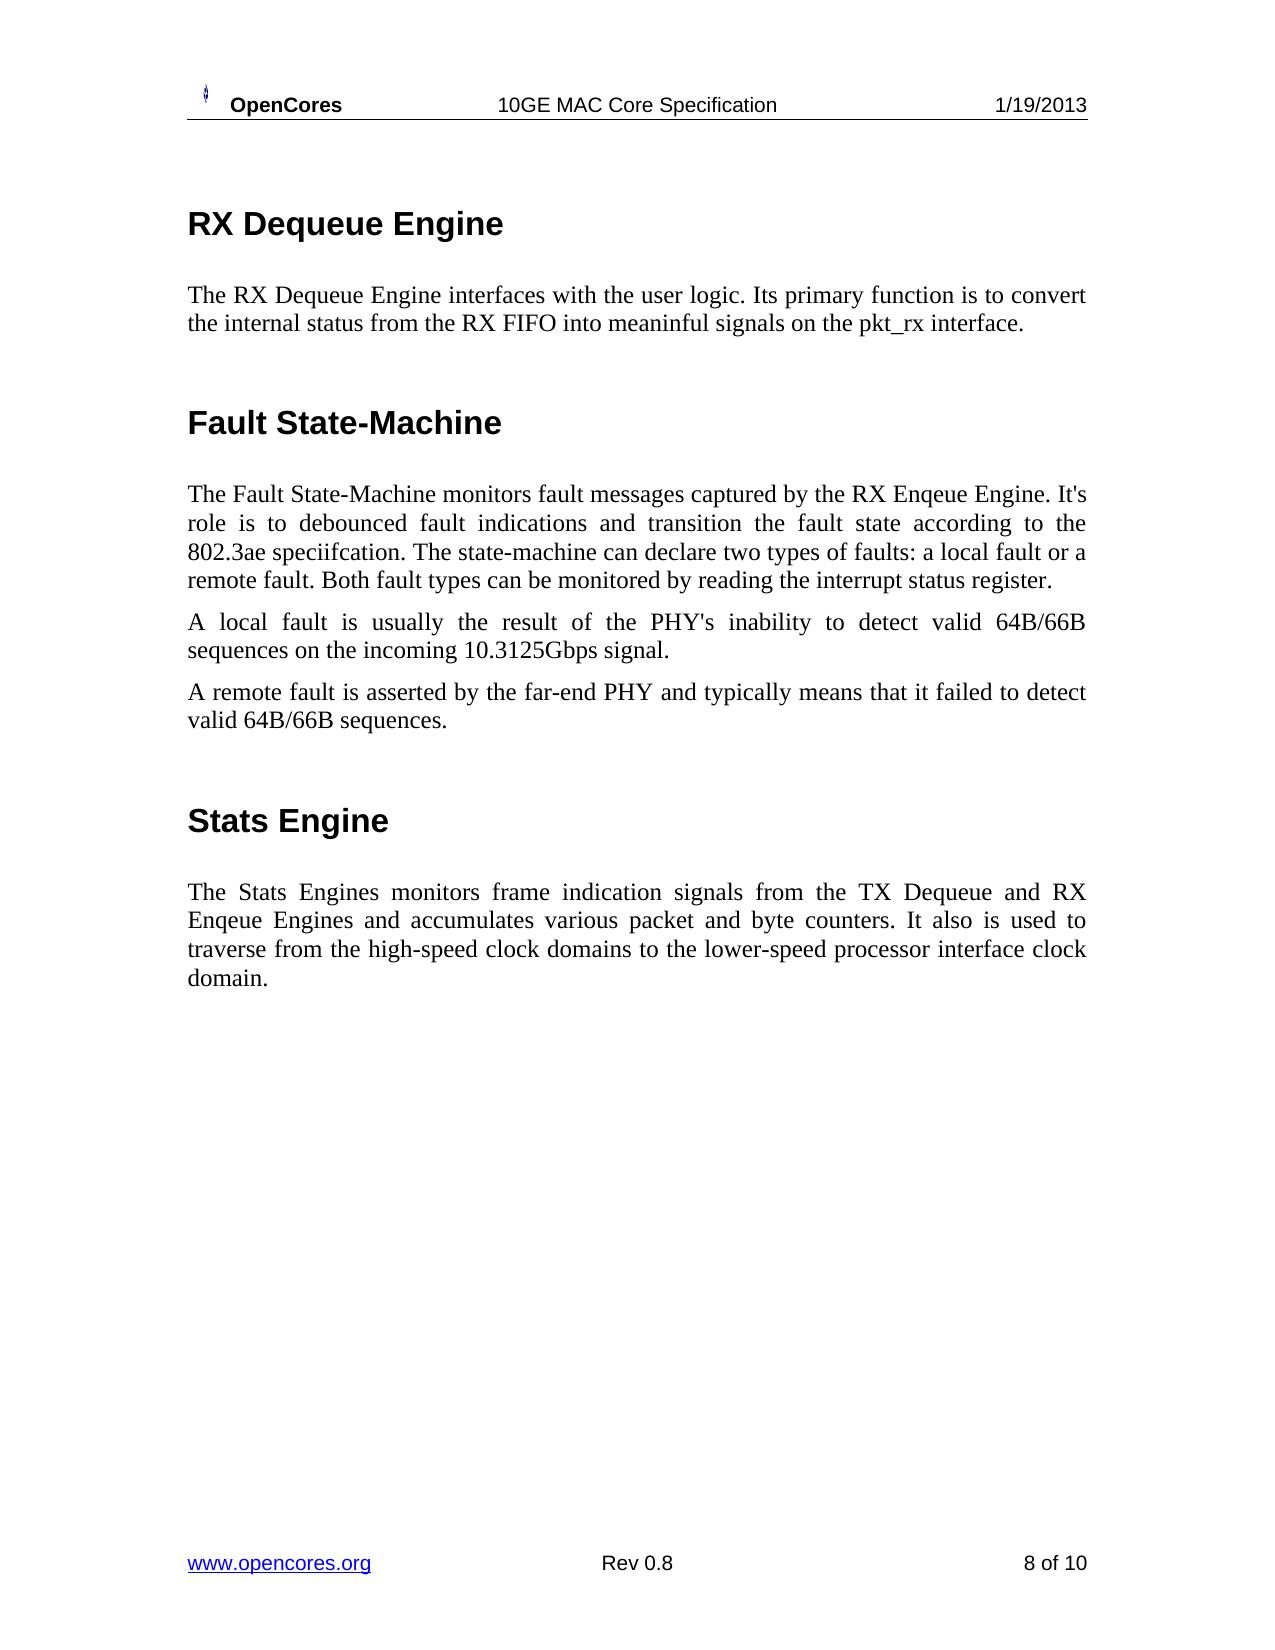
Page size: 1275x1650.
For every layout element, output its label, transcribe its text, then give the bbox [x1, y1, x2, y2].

subtitle Fault State-Machine [187, 403, 1088, 442]
subtitle RX Dequeue Engine [187, 204, 1088, 242]
text The RX Dequeue Engine interfaces with the user logic. Its primary function is to convert the internal status from the RX FIFO into meaninful signals on the pkt_rx interface. [187, 280, 1088, 337]
text The Fault State-Machine monitors fault messages captured by the RX Enqeue Engine. It's role is to debounced fault indications and transition the fault state according to the 802.3ae speciifcation. The state-machine can declare two types of faults: a local fault or a remote fault. Both fault types can be monitored by reading the interrupt status register. [187, 479, 1088, 594]
text A local fault is usually the result of the PHY's inability to detect valid 64B/66B sequences on the incoming 10.3125Gbps signal. [187, 607, 1088, 664]
text A remote fault is asserted by the far-end PHY and typically means that it failed to detect valid 64B/66B sequences. [187, 677, 1088, 734]
subtitle Stats Engine [187, 801, 1088, 839]
text The Stats Engines monitors frame indication signals from the TX Dequeue and RX Enqeue Engines and accumulates various packet and byte counters. It also is used to traverse from the high-speed clock domains to the lower-speed processor interface clock domain. [187, 877, 1088, 992]
